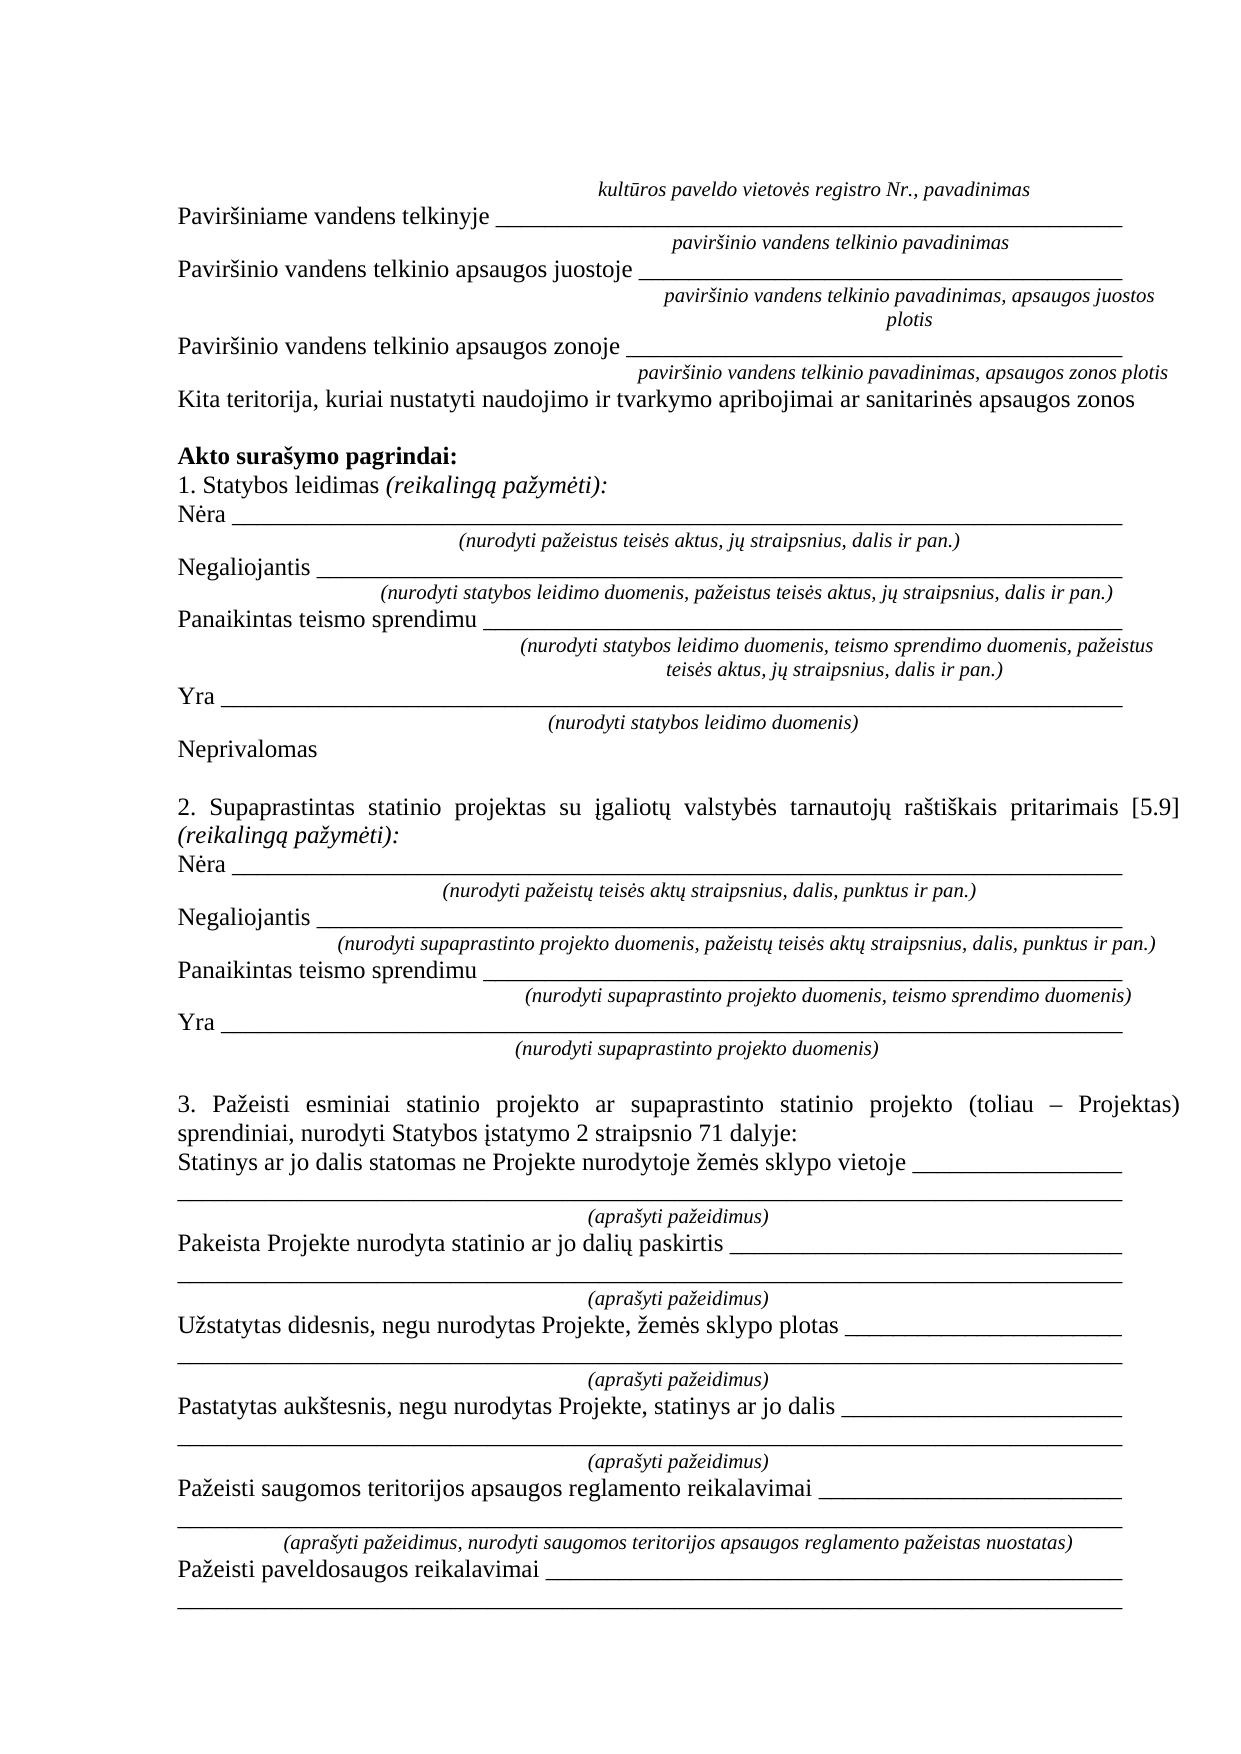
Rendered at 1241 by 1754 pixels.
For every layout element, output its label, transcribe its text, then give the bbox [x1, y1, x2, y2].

text _ [177, 1420, 1181, 1449]
text 2. Supaprastintas statinio projektas su įgaliotų valstybės tarnautojų raštiškais pritarimais [5.9] (reikalingą pažymėti): [177, 792, 1181, 849]
text _ [177, 1175, 1181, 1204]
text 3. Pažeisti esminiai statinio projekto ar supaprastinto statinio projekto (toliau – Projektas) sprendiniai, nurodyti Statybos įstatymo 2 straipsnio 71 dalyje: [177, 1089, 1181, 1147]
text Pastatytas aukštesnis, negu nurodytas Projekte, statinys ar jo dalis [177, 1391, 1181, 1420]
text (nurodyti supaprastinto projekto duomenis) [215, 1036, 1181, 1060]
text (nurodyti statybos leidimo duomenis) [227, 710, 1181, 734]
text (aprašyti pažeidimus) [177, 1367, 1181, 1391]
text Nėra [177, 849, 1181, 878]
text (aprašyti pažeidimus, nurodyti saugomos teritorijos apsaugos reglamento pažeistas nuostatas) [177, 1530, 1181, 1554]
text Statinys ar jo dalis statomas ne Projekte nurodytoje žemės sklypo vietoje [177, 1147, 1181, 1175]
text Yra [177, 1007, 1181, 1036]
text Užstatytas didesnis, negu nurodytas Projekte, žemės sklypo plotas [177, 1310, 1181, 1338]
text (nurodyti statybos leidimo duomenis, teismo sprendimo duomenis, pažeistus teisės aktus, jų straipsnius, dalis ir pan.) [490, 633, 1181, 681]
text paviršinio vandens telkinio pavadinimas, apsaugos zonos plotis [627, 360, 1181, 384]
text (aprašyti pažeidimus) [177, 1449, 1181, 1473]
text Pakeista Projekte nurodyta statinio ar jo dalių paskirtis [177, 1228, 1181, 1257]
text (nurodyti supaprastinto projekto duomenis, teismo sprendimo duomenis) [477, 983, 1181, 1007]
text 1. Statybos leidimas (reikalingą pažymėti): [177, 470, 1181, 499]
text Pažeisti paveldosaugos reikalavimai [177, 1554, 1181, 1583]
text (nurodyti statybos leidimo duomenis, pažeistus teisės aktus, jų straipsnius, dalis ir pan.) [315, 580, 1181, 604]
text Neprivalomas [177, 734, 1181, 763]
text Akto surašymo pagrindai: [177, 441, 1181, 470]
text (nurodyti pažeistus teisės aktus, jų straipsnius, dalis ir pan.) [240, 527, 1181, 552]
text (aprašyti pažeidimus) [177, 1286, 1181, 1310]
text Negaliojantis [177, 552, 1181, 580]
text paviršinio vandens telkinio pavadinimas, apsaugos juostos plotis [640, 283, 1181, 331]
text Paviršiniame vandens telkinyje [177, 201, 1181, 230]
text _ [177, 1338, 1181, 1367]
text _ [177, 1583, 1181, 1612]
text Pažeisti saugomos teritorijos apsaugos reglamento reikalavimai [177, 1473, 1181, 1502]
text (nurodyti supaprastinto projekto duomenis, pažeistų teisės aktų straipsnius, dalis, punktus ir pan.) [315, 931, 1181, 955]
text Paviršinio vandens telkinio apsaugos juostoje [177, 254, 1181, 283]
text paviršinio vandens telkinio pavadinimas [502, 230, 1181, 254]
text (nurodyti pažeistų teisės aktų straipsnius, dalis, punktus ir pan.) [240, 878, 1181, 902]
text Negaliojantis [177, 902, 1181, 931]
text _ [177, 1257, 1181, 1286]
text Panaikintas teismo sprendimu [177, 955, 1181, 983]
text _ [177, 1502, 1181, 1530]
text Yra [177, 681, 1181, 710]
text (aprašyti pažeidimus) [177, 1204, 1181, 1228]
text Nėra [177, 499, 1181, 527]
text Kita teritorija, kuriai nustatyti naudojimo ir tvarkymo apribojimai ar sanitarinės apsaugos zonos [177, 384, 1181, 412]
text Panaikintas teismo sprendimu [177, 604, 1181, 633]
text Paviršinio vandens telkinio apsaugos zonoje [177, 331, 1181, 360]
text kultūros paveldo vietovės registro Nr., pavadinimas [452, 177, 1181, 201]
